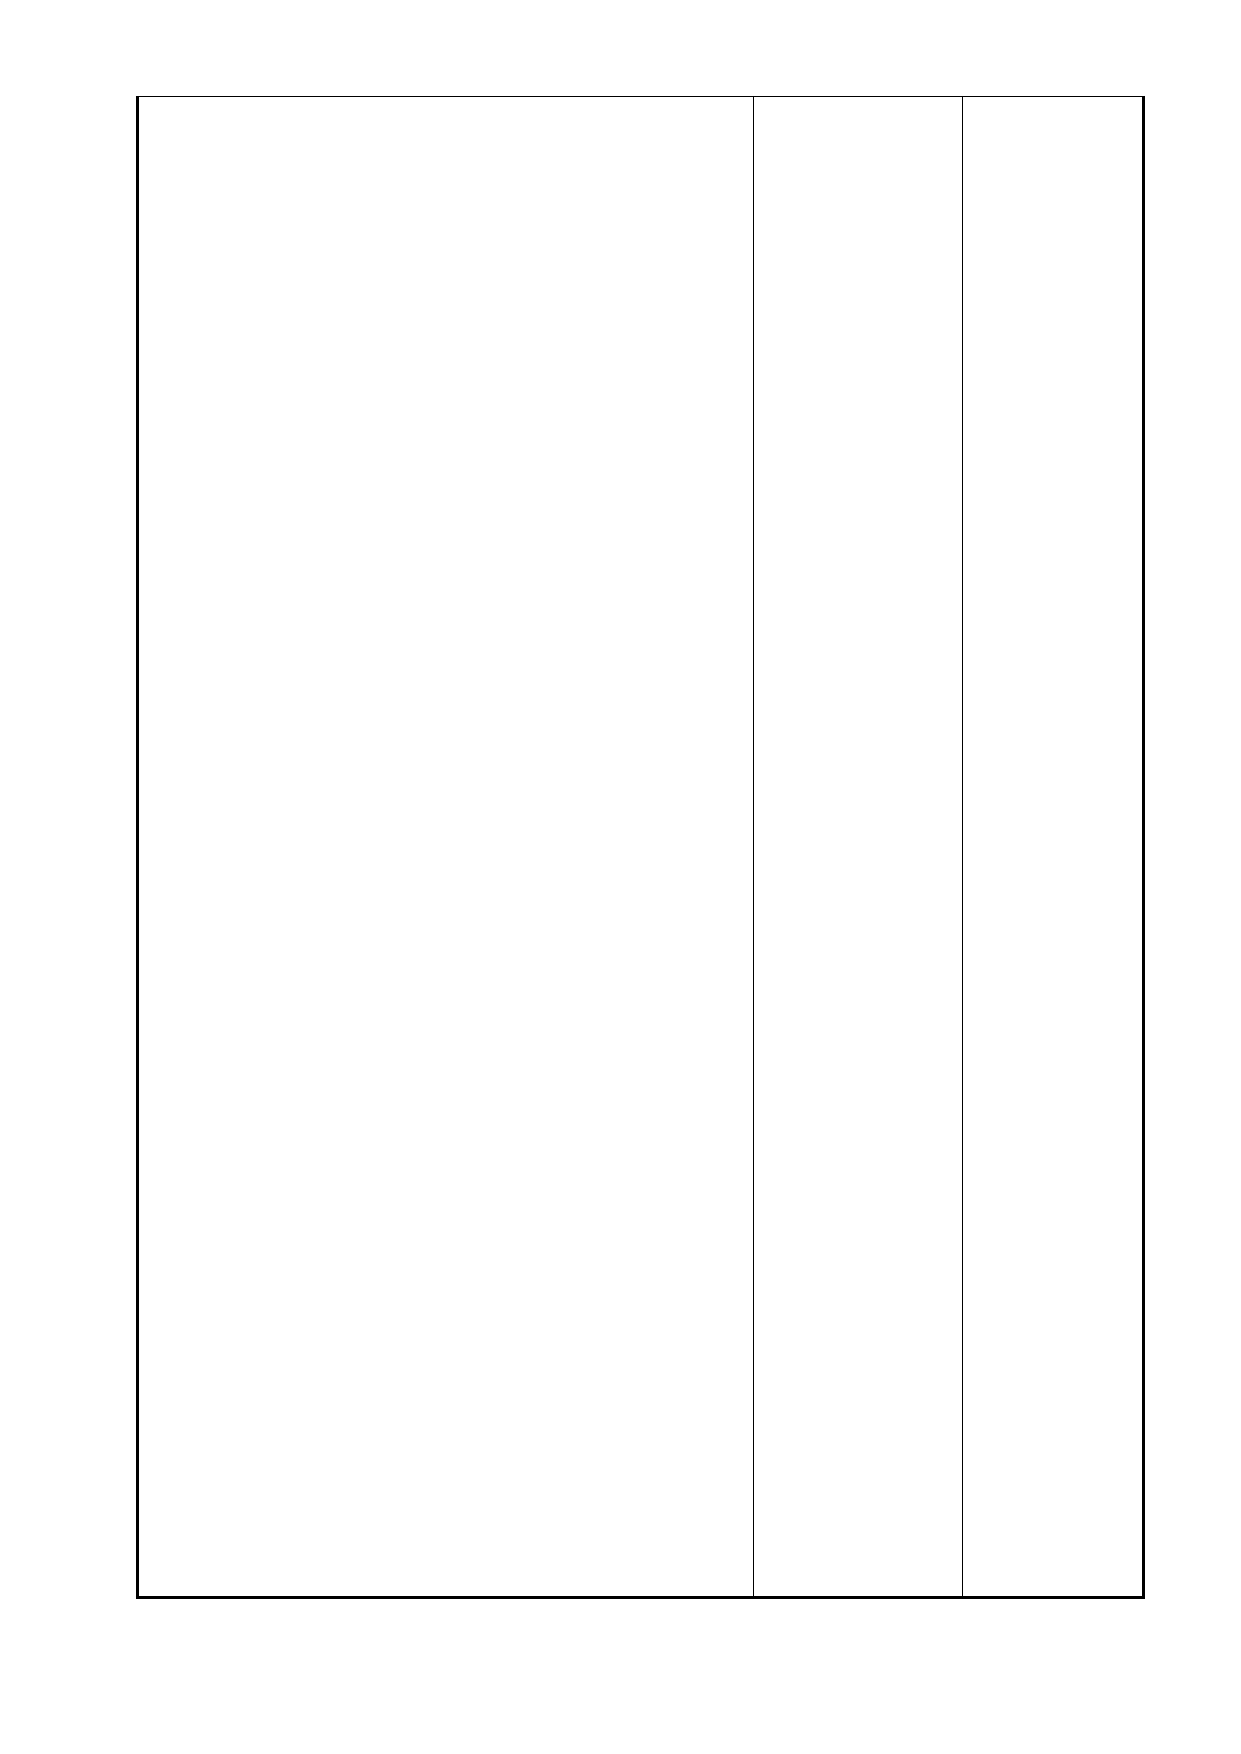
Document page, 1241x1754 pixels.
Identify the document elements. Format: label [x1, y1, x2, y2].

table_cell [139, 97, 753, 1596]
table_cell [963, 97, 1142, 1596]
table_cell [754, 97, 962, 1596]
